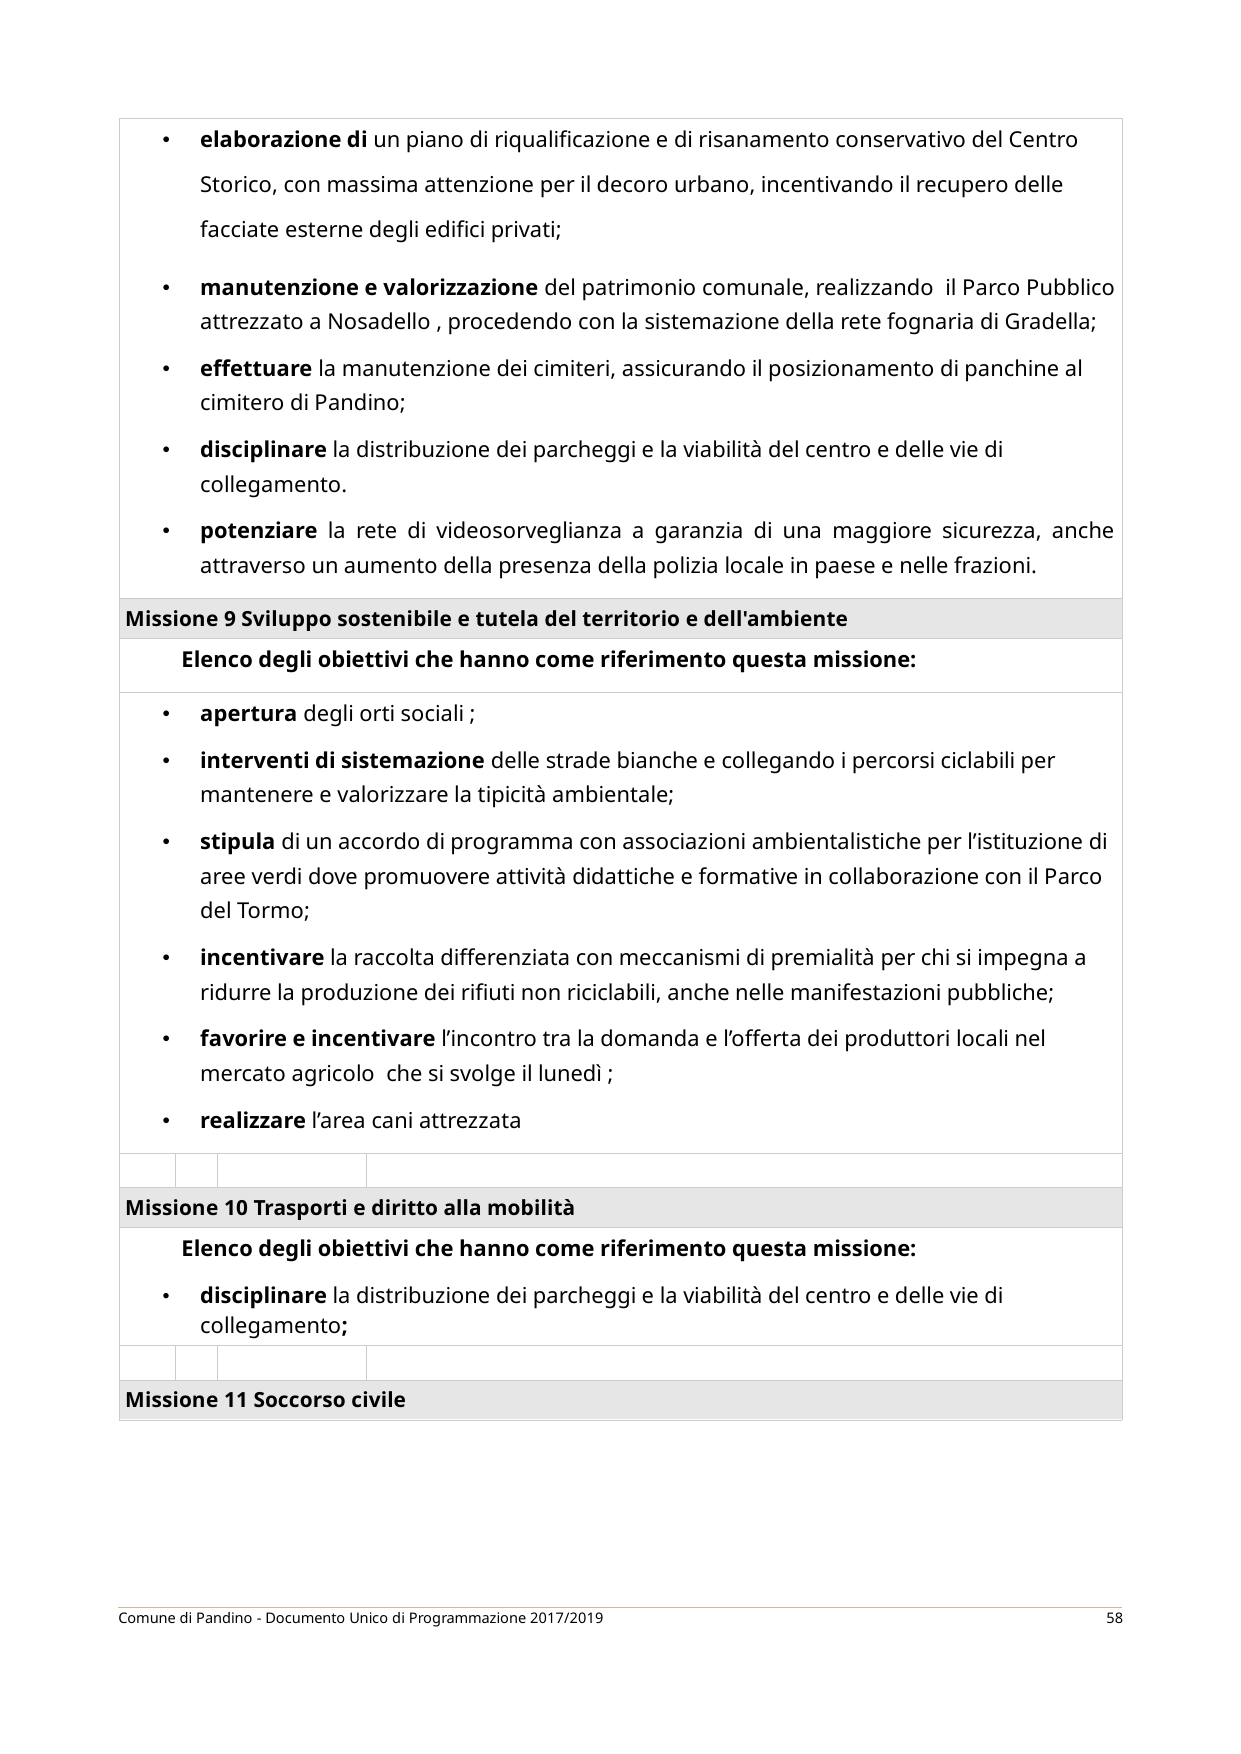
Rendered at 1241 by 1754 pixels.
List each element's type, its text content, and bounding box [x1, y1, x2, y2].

table_cell Elenco degli obiettivi che hanno come riferimento questa missione: [120, 639, 1122, 692]
table_cell [120, 1154, 175, 1187]
table_cell Missione 9 Sviluppo sostenibile e tutela del territorio e dell'ambiente [120, 599, 1122, 638]
table_cell apertura degli orti sociali ; interventi di sistemazione delle strade bianche e collegando i percorsi ciclabili per mantenere e valorizzare la tipicità ambientale; stipula di un accordo di programma con associazioni ambientalistiche per l’istituzione di aree verdi dove promuovere attività didattiche e formative in collaborazione con il Parco del Tormo; incentivare la raccolta differenziata con meccanismi di premialità per chi si impegna a ridurre la produzione dei rifiuti non riciclabili, anche nelle manifestazioni pubbliche; favorire e incentivare l’incontro tra la domanda e l’offerta dei produttori locali nel mercato agricolo che si svolge il lunedì ; realizzare l’area cani attrezzata [120, 693, 1122, 1153]
table_cell elaborazione di un piano di riqualificazione e di risanamento conservativo del Centro Storico, con massima attenzione per il decoro urbano, incentivando il recupero delle facciate esterne degli edifici privati; manutenzione e valorizzazione del patrimonio comunale, realizzando il Parco Pubblico attrezzato a Nosadello , procedendo con la sistemazione della rete fognaria di Gradella; effettuare la manutenzione dei cimiteri, assicurando il posizionamento di panchine al cimitero di Pandino; disciplinare la distribuzione dei parcheggi e la viabilità del centro e delle vie di collegamento. potenziare la rete di videosorveglianza a garanzia di una maggiore sicurezza, anche attraverso un aumento della presenza della polizia locale in paese e nelle frazioni. [120, 119, 1122, 598]
table_cell Elenco degli obiettivi che hanno come riferimento questa missione: disciplinare la distribuzione dei parcheggi e la viabilità del centro e delle vie di collegamento; [120, 1228, 1122, 1345]
table_cell Missione 10 Trasporti e diritto alla mobilità [120, 1188, 1122, 1227]
table_cell [367, 1154, 1122, 1187]
table_cell [176, 1154, 217, 1187]
table_cell Missione 11 Soccorso civile [120, 1381, 1122, 1419]
table_cell [367, 1346, 1122, 1379]
table_cell [176, 1346, 217, 1379]
table_cell [218, 1154, 366, 1187]
table_cell [120, 1346, 175, 1379]
table_cell [218, 1346, 366, 1379]
